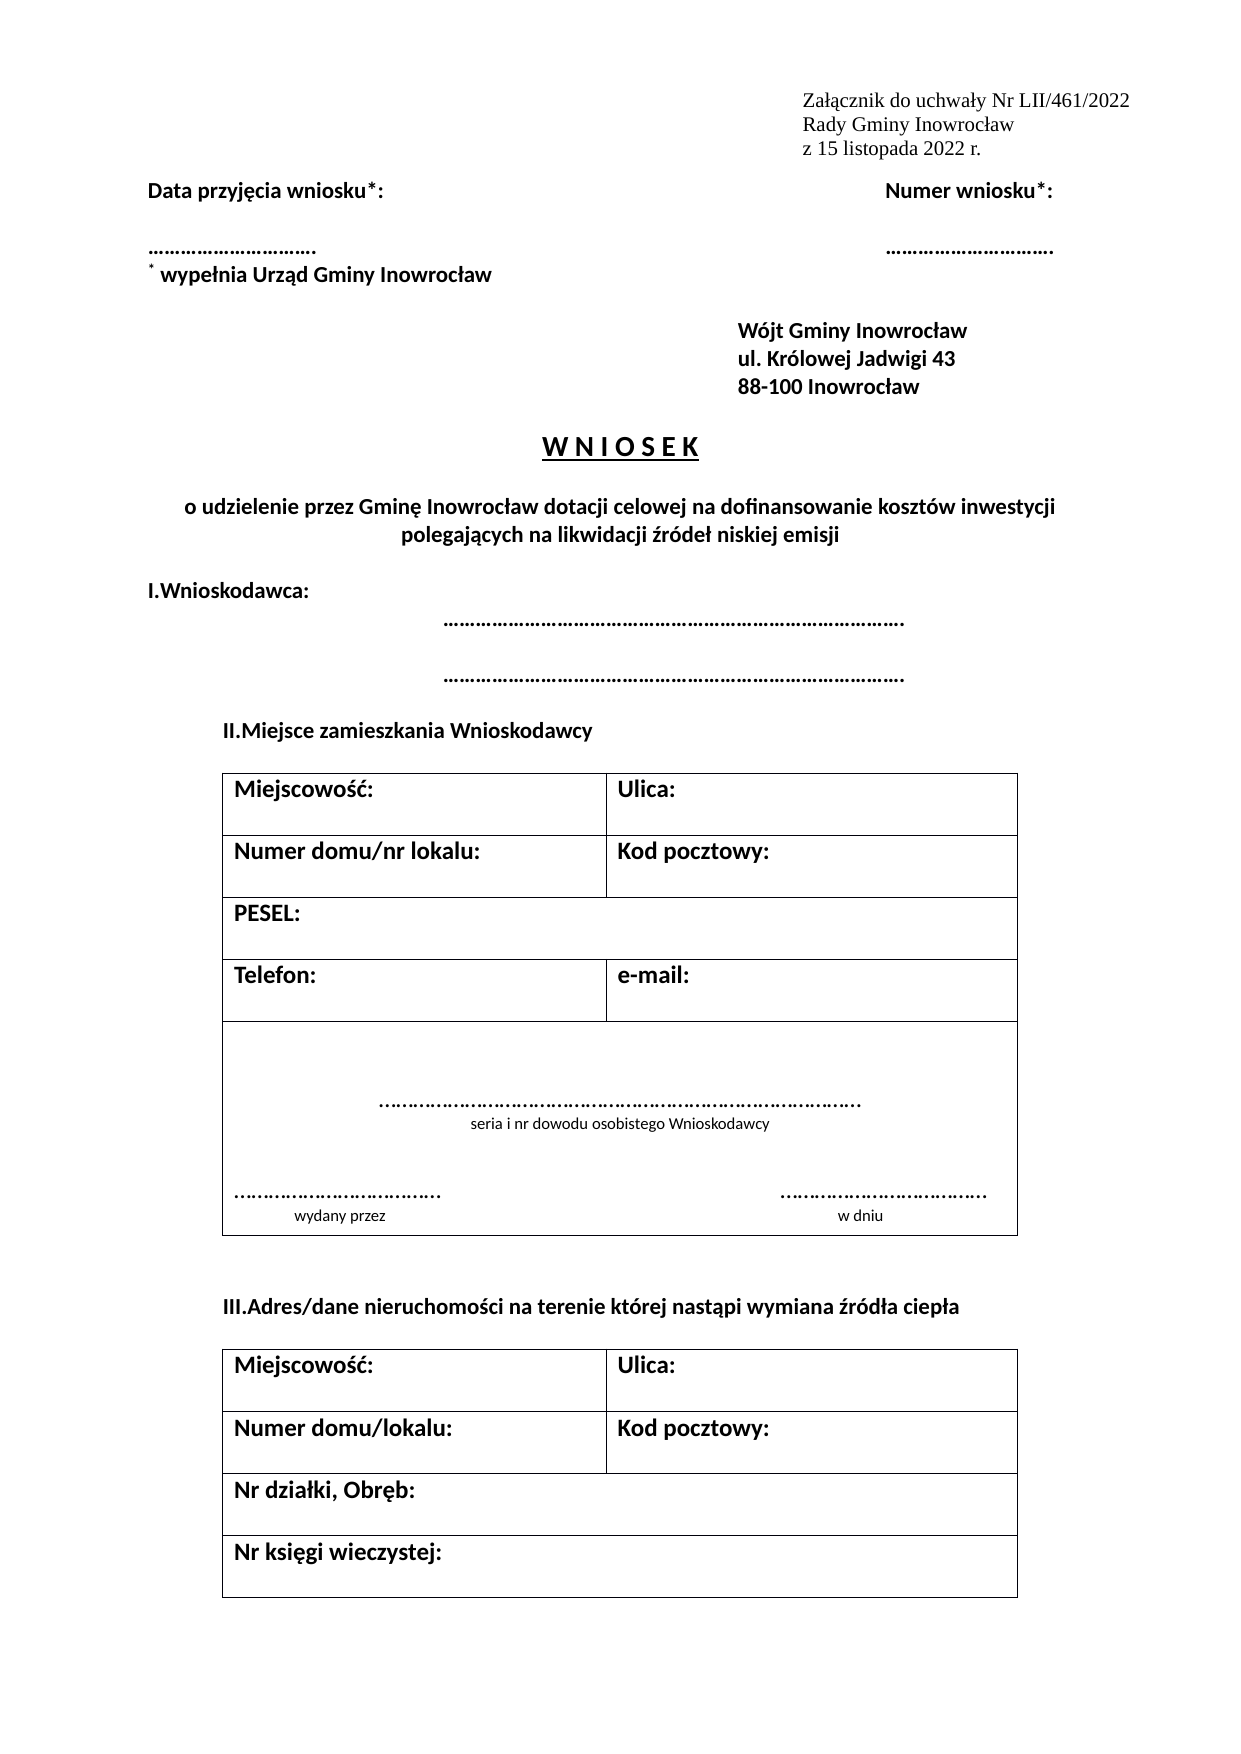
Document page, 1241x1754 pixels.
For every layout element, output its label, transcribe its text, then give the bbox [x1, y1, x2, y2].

text z 15 listopada 2022 r. [802, 136, 1202, 160]
table_header Miejscowość: [223, 774, 606, 834]
table_cell Telefon: [223, 960, 606, 1021]
text 88-100 Inowrocław [294, 372, 1093, 401]
table_header Miejscowość: [223, 1350, 606, 1411]
table_cell Nr działki, Obręb: [223, 1474, 1017, 1535]
list Miejsce zamieszkania Wnioskodawcy [223, 716, 1093, 744]
text Data przyjęcia wniosku*: Numer wniosku*: [148, 176, 1093, 204]
text …………………………………………………………………………. [408, 604, 1093, 632]
text Rady Gminy Inowrocław [802, 112, 1202, 136]
text …………………………. …………………………. [148, 232, 1093, 260]
text * wypełnia Urząd Gminy Inowrocław [148, 260, 1093, 288]
list Adres/dane nieruchomości na terenie której nastąpi wymiana źródła ciepła [223, 1292, 1093, 1321]
table_cell Kod pocztowy: [607, 1412, 1017, 1473]
text o udzielenie przez Gminę Inowrocław dotacji celowej na dofinansowanie kosztów inwestycji polegających na likwidacji źródeł niskiej emisji [148, 492, 1093, 548]
list Wnioskodawca: [148, 576, 1093, 604]
table_header Ulica: [607, 1350, 1017, 1411]
table_cell e-mail: [607, 960, 1017, 1021]
table_cell PESEL: [223, 898, 1017, 959]
text ul. Królowej Jadwigi 43 [294, 344, 1093, 372]
table_cell Kod pocztowy: [607, 836, 1017, 897]
text Załącznik do uchwały Nr LII/461/2022 [802, 88, 1202, 112]
table_cell Numer domu/lokalu: [223, 1412, 606, 1473]
table_cell Numer domu/nr lokalu: [223, 836, 606, 897]
text …………………………………………………………………………. [373, 660, 1093, 688]
table_cell ………………………………………………………………………… seria i nr dowodu osobistego Wnioskodawcy ……………………………… ……………………………… wydany przez w dniu [223, 1022, 1017, 1235]
text W N I O S E K [148, 428, 1093, 464]
text Wójt Gminy Inowrocław [294, 316, 1093, 344]
table_header Ulica: [607, 774, 1017, 834]
table_cell Nr księgi wieczystej: [223, 1536, 1017, 1597]
